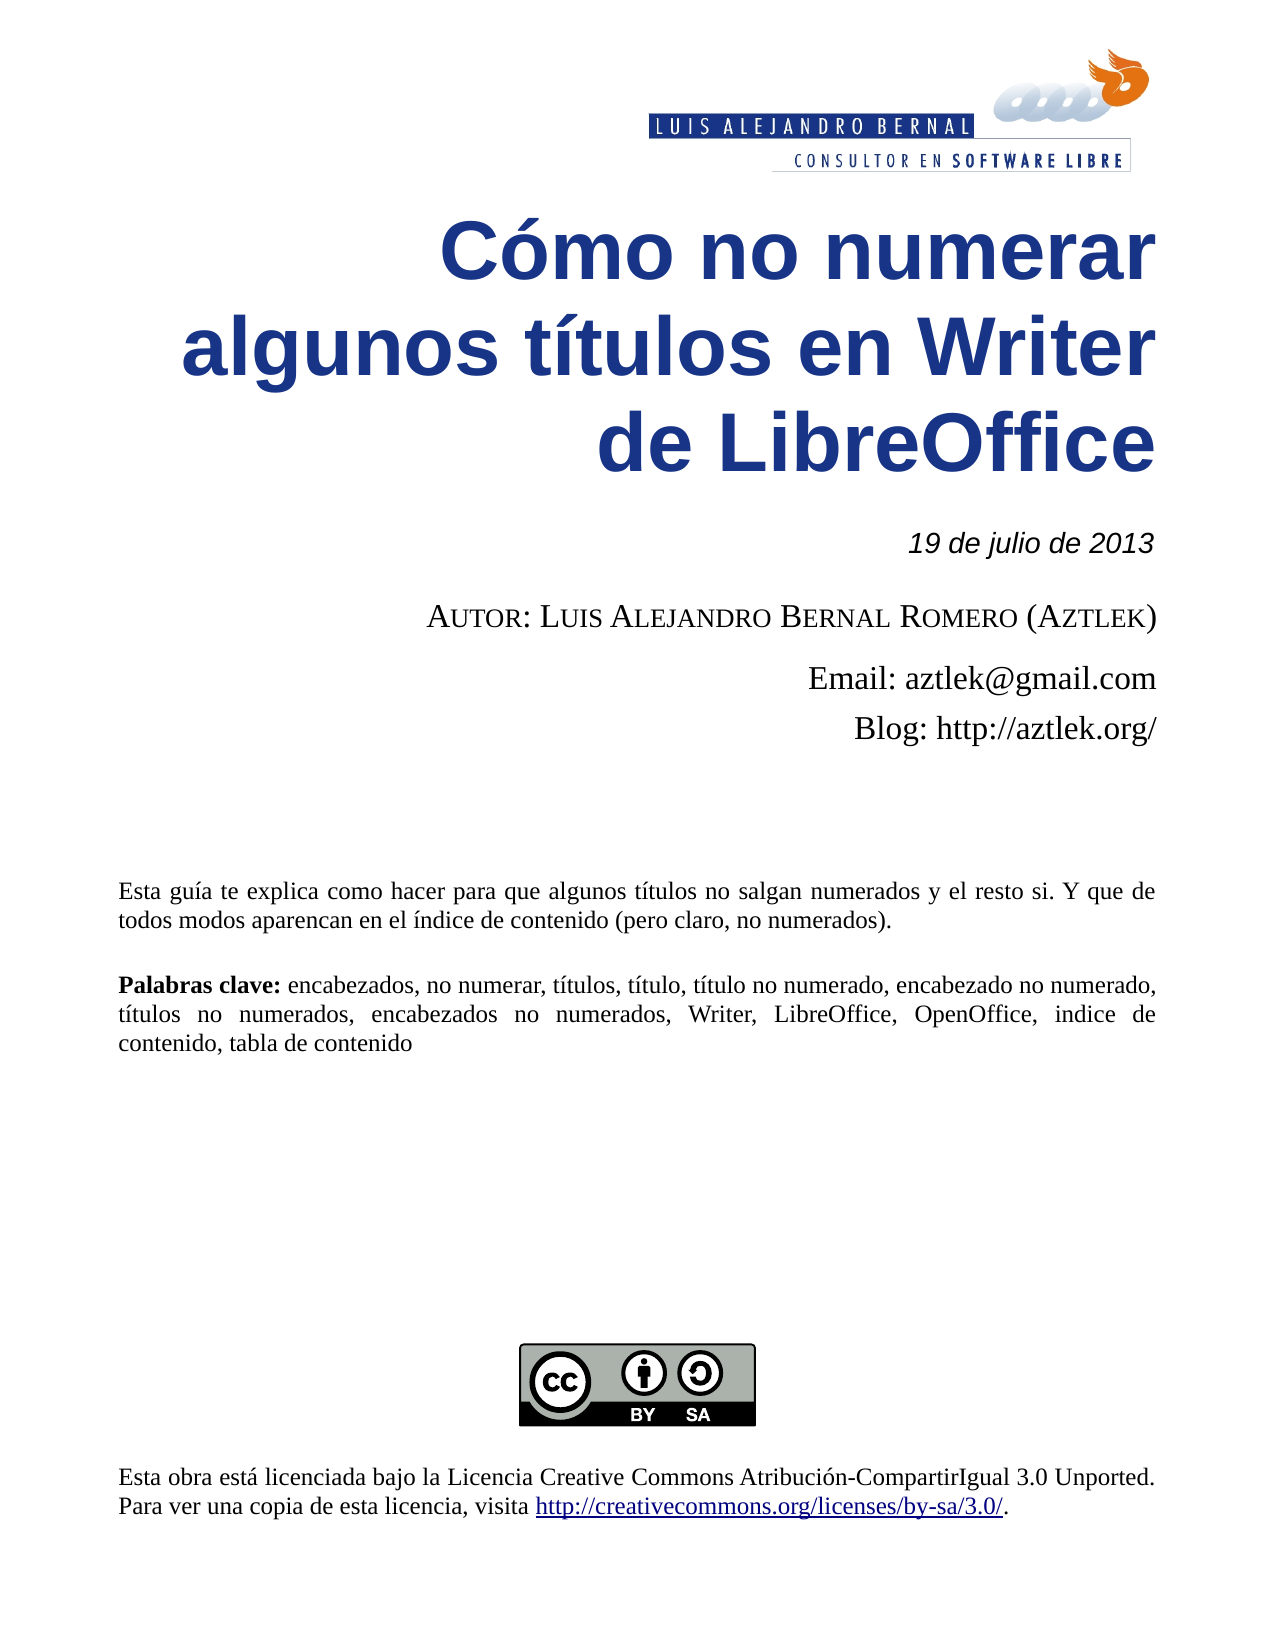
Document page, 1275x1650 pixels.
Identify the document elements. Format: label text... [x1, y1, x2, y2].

text [118, 1326, 1157, 1462]
text Palabras clave: encabezados, no numerar, títulos, título, título no numerado, encabezado no numerado, títulos no numerados, encabezados no numerados, Writer, LibreOffice, OpenOffice, indice de contenido, tabla de contenido [118, 970, 1157, 1057]
text Blog: http://aztlek.org/ [118, 708, 1157, 746]
text Email: aztlek@gmail.com [118, 658, 1157, 696]
text Esta guía te explica como hacer para que algunos títulos no salgan numerados y el resto si. Y que de todos modos aparencan en el índice de contenido (pero claro, no numerados). [118, 876, 1157, 934]
text Esta obra está licenciada bajo la Licencia Creative Commons Atribución-CompartirIgual 3.0 Unported. Para ver una copia de esta licencia, visita http://creativecommons.org/licenses/by-sa/3.0/. [118, 1462, 1157, 1520]
text 19 de julio de 2013 [118, 526, 1157, 560]
text Autor: Luis Alejandro Bernal Romero (Aztlek) [118, 596, 1157, 634]
title Cómo no numerar algunos títulos en Writer de LibreOffice [118, 201, 1157, 489]
picture [648, 45, 1151, 174]
